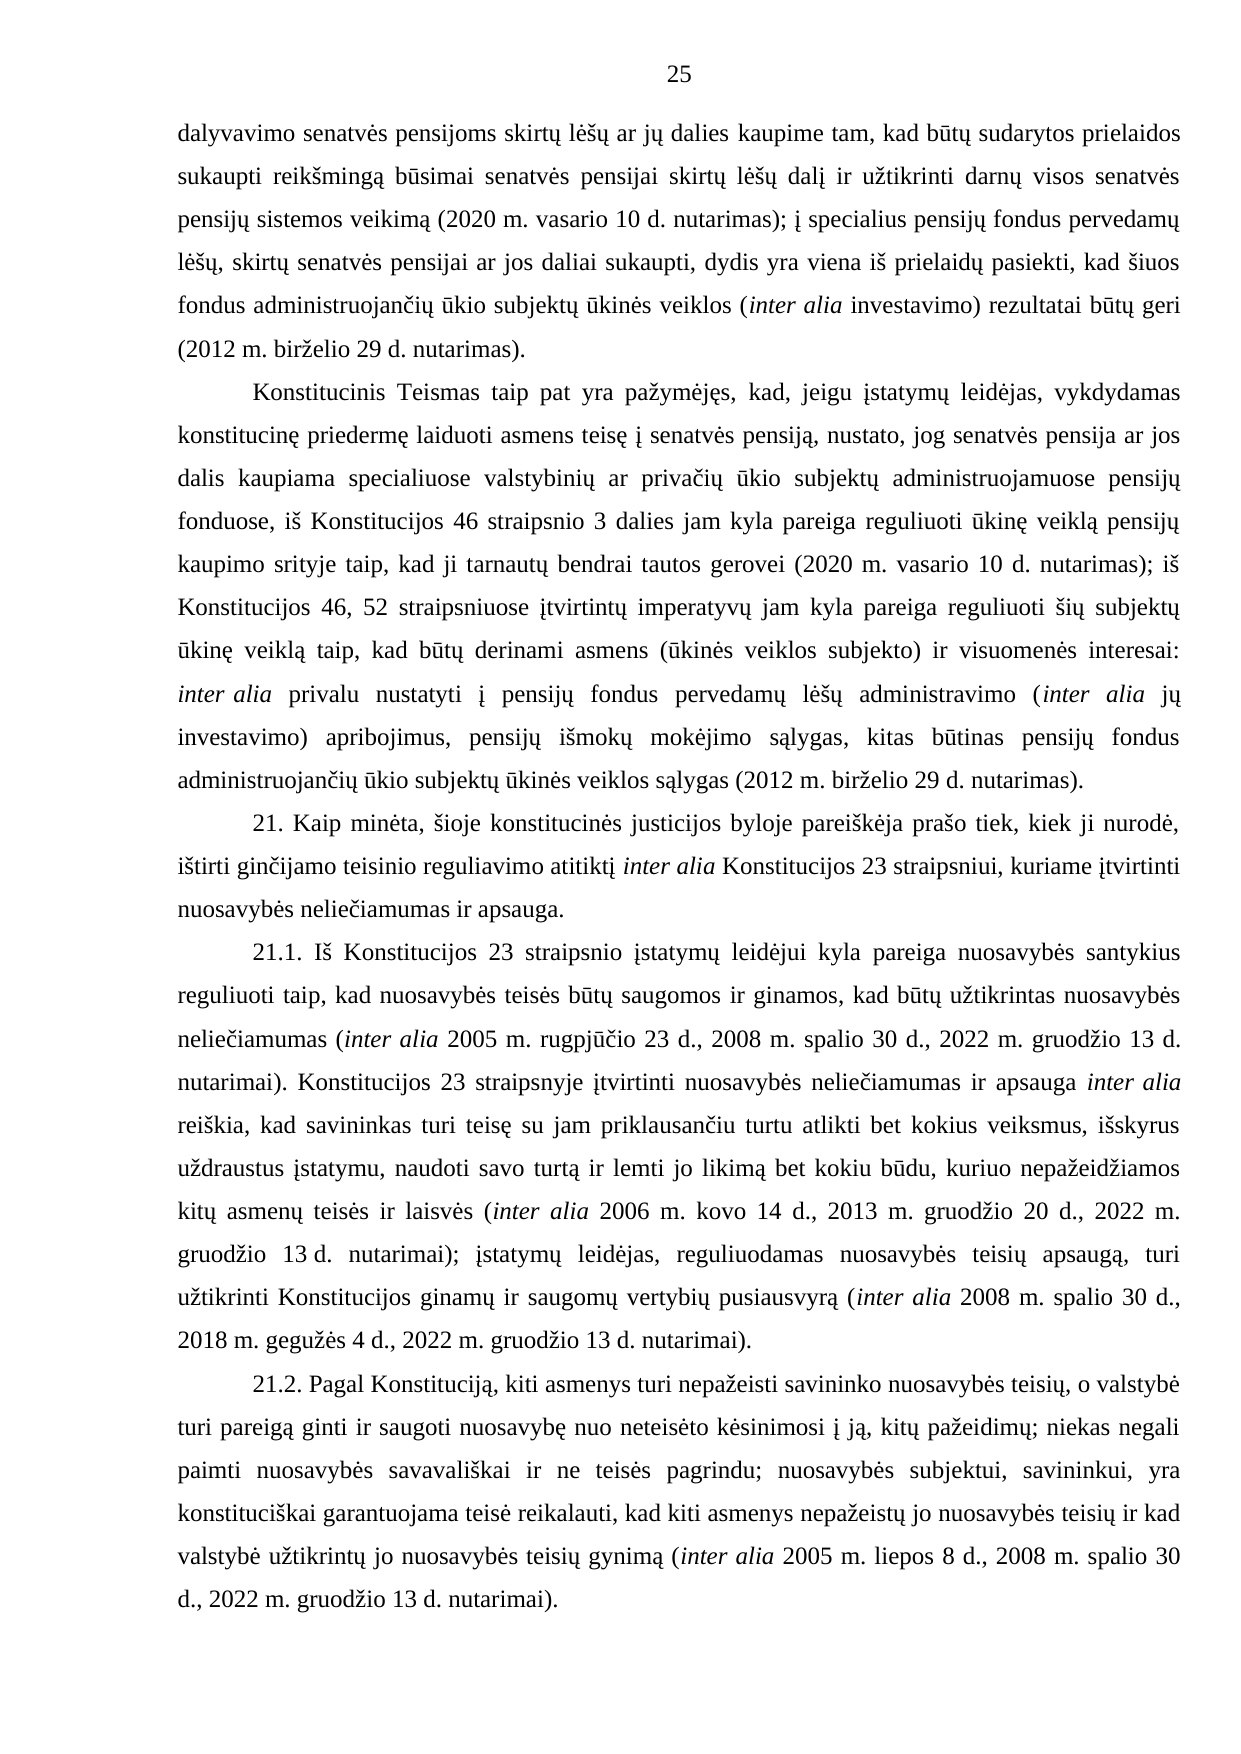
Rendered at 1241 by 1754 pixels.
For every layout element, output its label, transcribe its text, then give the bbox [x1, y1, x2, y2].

text 21.2. Pagal Konstituciją, kiti asmenys turi nepažeisti savininko nuosavybės teisių, o valstybė turi pareigą ginti ir saugoti nuosavybę nuo neteisėto kėsinimosi į ją, kitų pažeidimų; niekas negali paimti nuosavybės savavališkai ir ne teisės pagrindu; nuosavybės subjektui, savininkui, yra konstituciškai garantuojama teisė reikalauti, kad kiti asmenys nepažeistų jo nuosavybės teisių ir kad valstybė užtikrintų jo nuosavybės teisių gynimą (inter alia 2005 m. liepos 8 d., 2008 m. spalio 30 d., 2022 m. gruodžio 13 d. nutarimai). [177, 1369, 1181, 1613]
text Konstitucinis Teismas taip pat yra pažymėjęs, kad, jeigu įstatymų leidėjas, vykdydamas konstitucinę priedermę laiduoti asmens teisę į senatvės pensiją, nustato, jog senatvės pensija ar jos dalis kaupiama specialiuose valstybinių ar privačių ūkio subjektų administruojamuose pensijų fonduose, iš Konstitucijos 46 straipsnio 3 dalies jam kyla pareiga reguliuoti ūkinę veiklą pensijų kaupimo srityje taip, kad ji tarnautų bendrai tautos gerovei (2020 m. vasario 10 d. nutarimas); iš Konstitucijos 46, 52 straipsniuose įtvirtintų imperatyvų jam kyla pareiga reguliuoti šių subjektų ūkinę veiklą taip, kad būtų derinami asmens (ūkinės veiklos subjekto) ir visuomenės interesai: inter alia privalu nustatyti į pensijų fondus pervedamų lėšų administravimo (inter alia jų investavimo) apribojimus, pensijų išmokų mokėjimo sąlygas, kitas būtinas pensijų fondus administruojančių ūkio subjektų ūkinės veiklos sąlygas (2012 m. birželio 29 d. nutarimas). [177, 377, 1181, 794]
text 21.1. Iš Konstitucijos 23 straipsnio įstatymų leidėjui kyla pareiga nuosavybės santykius reguliuoti taip, kad nuosavybės teisės būtų saugomos ir ginamos, kad būtų užtikrintas nuosavybės neliečiamumas (inter alia 2005 m. rugpjūčio 23 d., 2008 m. spalio 30 d., 2022 m. gruodžio 13 d. nutarimai). Konstitucijos 23 straipsnyje įtvirtinti nuosavybės neliečiamumas ir apsauga inter alia reiškia, kad savininkas turi teisę su jam priklausančiu turtu atlikti bet kokius veiksmus, išskyrus uždraustus įstatymu, naudoti savo turtą ir lemti jo likimą bet kokiu būdu, kuriuo nepažeidžiamos kitų asmenų teisės ir laisvės (inter alia 2006 m. kovo 14 d., 2013 m. gruodžio 20 d., 2022 m. gruodžio 13 d. nutarimai); įstatymų leidėjas, reguliuodamas nuosavybės teisių apsaugą, turi užtikrinti Konstitucijos ginamų ir saugomų vertybių pusiausvyrą (inter alia 2008 m. spalio 30 d., 2018 m. gegužės 4 d., 2022 m. gruodžio 13 d. nutarimai). [177, 937, 1181, 1354]
text 21. Kaip minėta, šioje konstitucinės justicijos byloje pareiškėja prašo tiek, kiek ji nurodė, ištirti ginčijamo teisinio reguliavimo atitiktį inter alia Konstitucijos 23 straipsniui, kuriame įtvirtinti nuosavybės neliečiamumas ir apsauga. [177, 808, 1181, 923]
text dalyvavimo senatvės pensijoms skirtų lėšų ar jų dalies kaupime tam, kad būtų sudarytos prielaidos sukaupti reikšmingą būsimai senatvės pensijai skirtų lėšų dalį ir užtikrinti darnų visos senatvės pensijų sistemos veikimą (2020 m. vasario 10 d. nutarimas); į specialius pensijų fondus pervedamų lėšų, skirtų senatvės pensijai ar jos daliai sukaupti, dydis yra viena iš prielaidų pasiekti, kad šiuos fondus administruojančių ūkio subjektų ūkinės veiklos (inter alia investavimo) rezultatai būtų geri (2012 m. birželio 29 d. nutarimas). [177, 118, 1181, 362]
